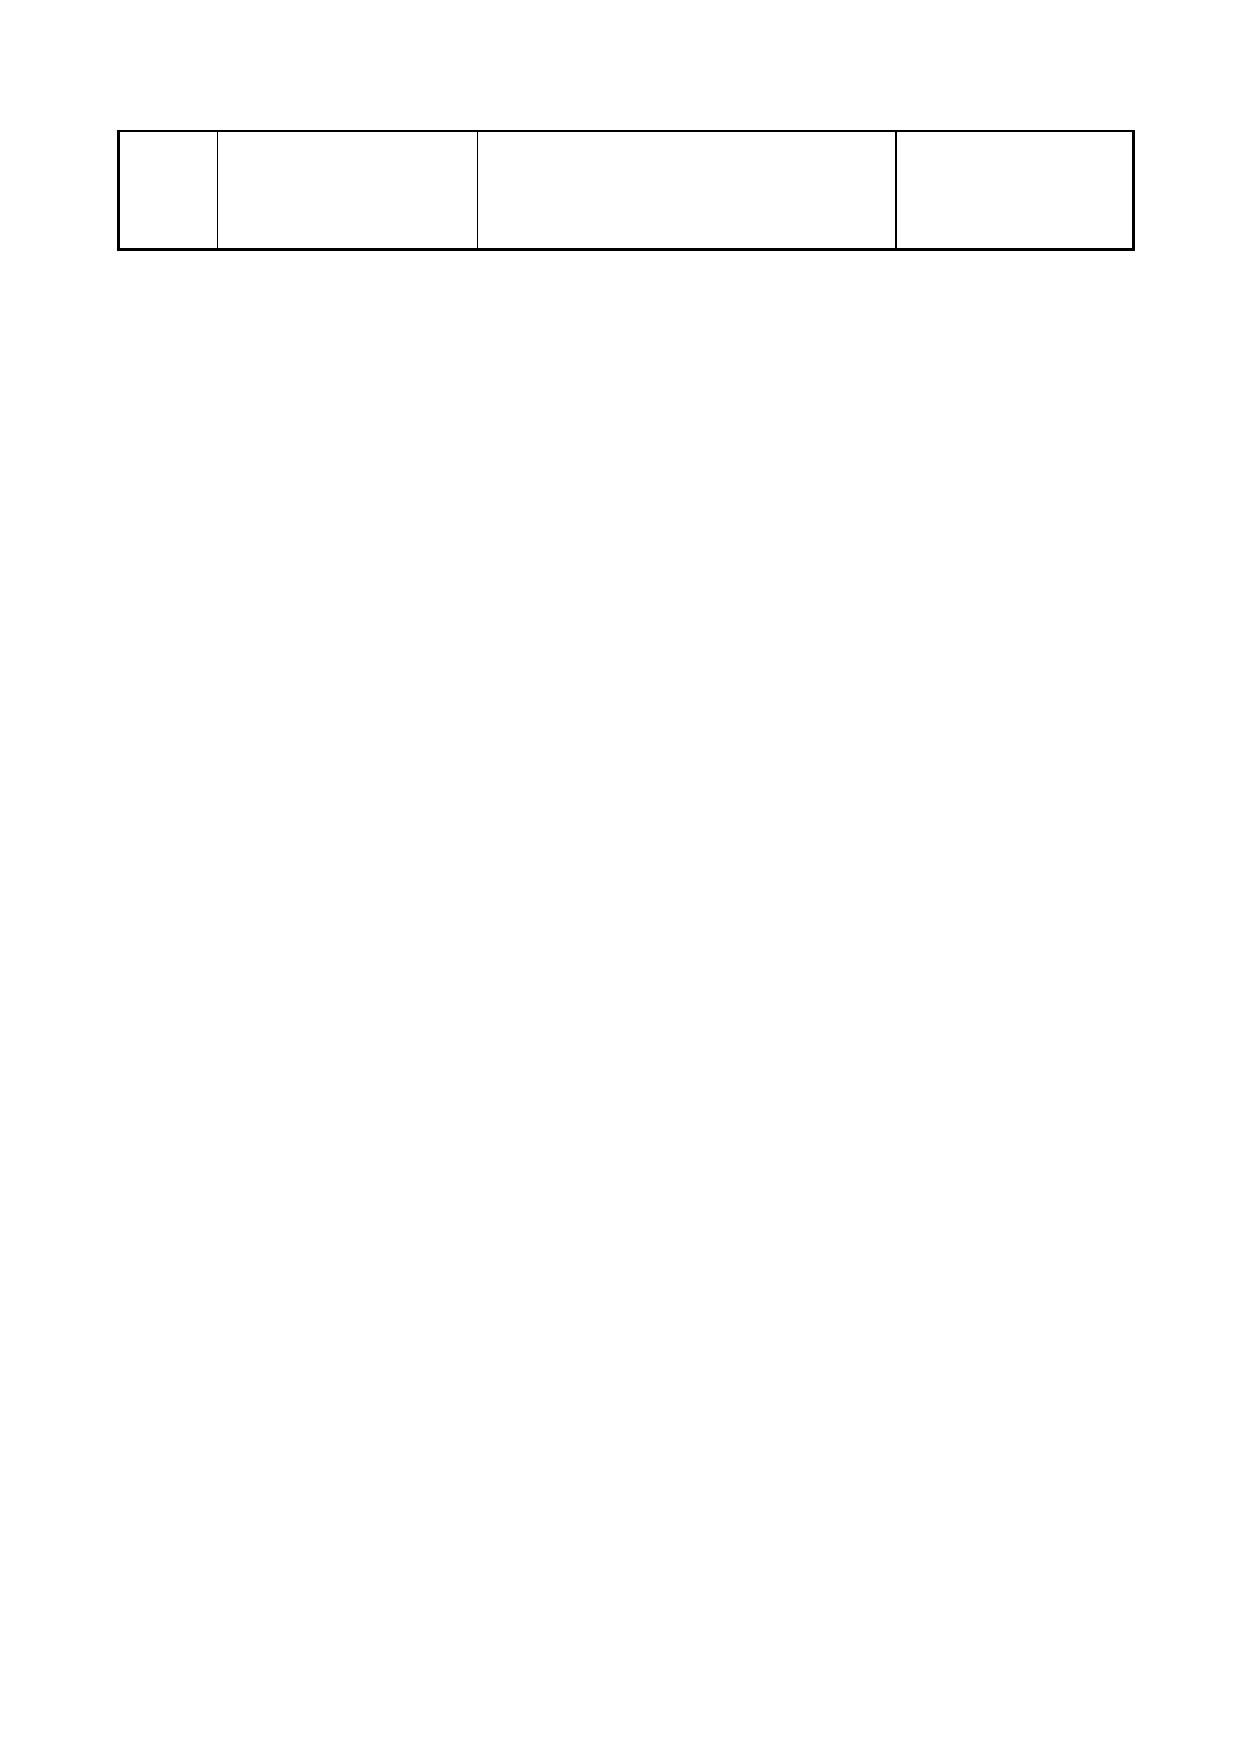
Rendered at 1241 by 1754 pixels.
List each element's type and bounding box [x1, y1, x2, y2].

table_cell [218, 132, 477, 248]
table_cell [478, 132, 895, 248]
table_cell [897, 132, 1132, 248]
table_cell [120, 132, 217, 248]
